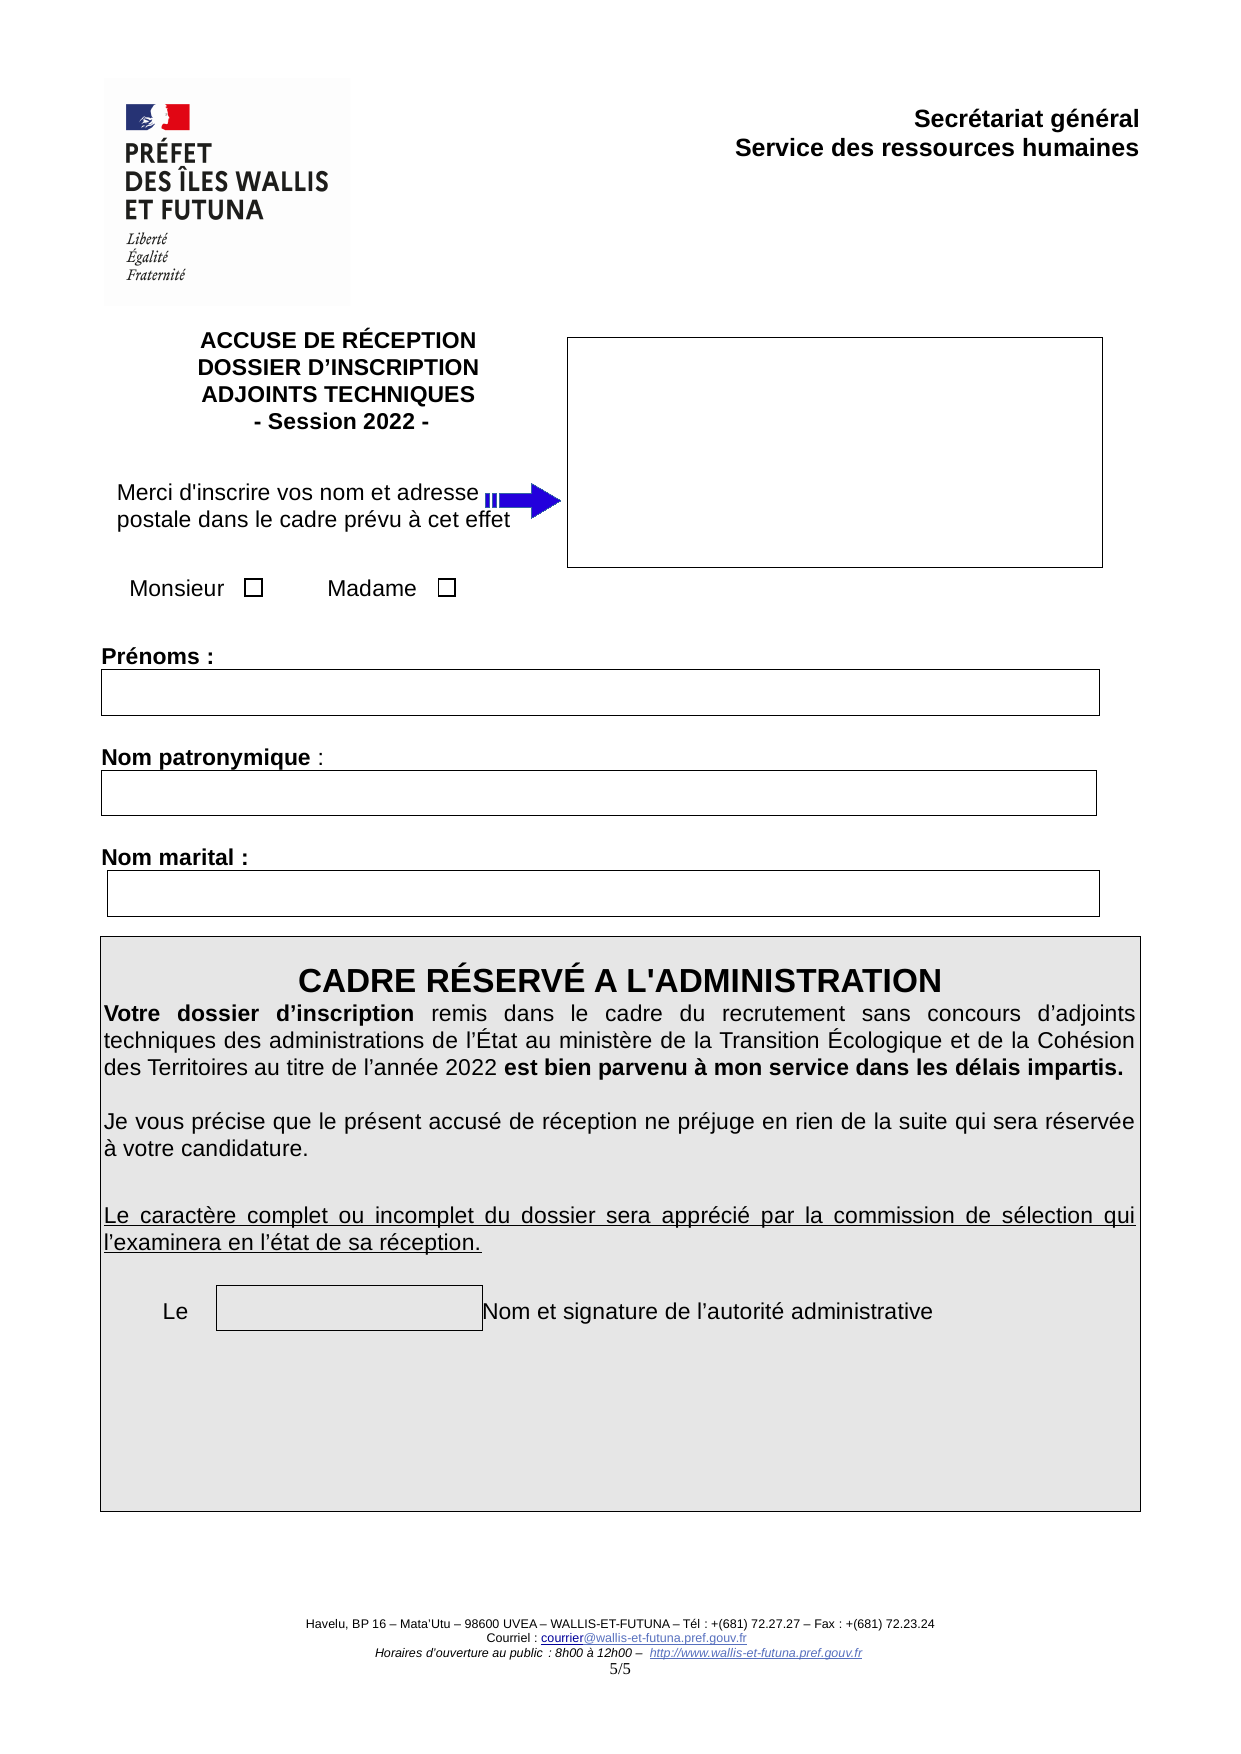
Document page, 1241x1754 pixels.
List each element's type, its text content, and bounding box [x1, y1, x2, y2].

picture [103, 78, 351, 306]
text Je vous précise que le présent accusé de réception ne préjuge en rien de la suite qui sera réservée à votre candidature. [101, 1104, 1140, 1162]
text Le caractère complet ou incomplet du dossier sera apprécié par la commission de sélection qui l’examinera en l’état de sa réception. [101, 1198, 1140, 1252]
table_header [100, 75, 620, 293]
text CADRE RÉSERVÉ A L'ADMINISTRATION [101, 958, 1140, 996]
text Le [101, 1294, 216, 1321]
text Nom et signature de l’autorité administrative [483, 1294, 1140, 1321]
table_header Secrétariat général Service des ressources humaines [620, 75, 1140, 293]
text Votre dossier d’inscription remis dans le cadre du recrutement sans concours d’adjoints techniques des administrations de l’État au ministère de la Transition Écologique et de la Cohésion des Territoires au titre de l’année 2022 est bien parvenu à mon service dans les délais impartis. [101, 996, 1140, 1077]
table_header ACCUSE DE RÉCEPTION DOSSIER D’INSCRIPTION ADJOINTS TECHNIQUES - Session 2022 - Merci d'inscrire vos nom et adresse postale dans le cadre prévu à cet effet Monsieur Madame Prénoms : Nom patronymique : Nom marital : [98, 321, 1140, 936]
